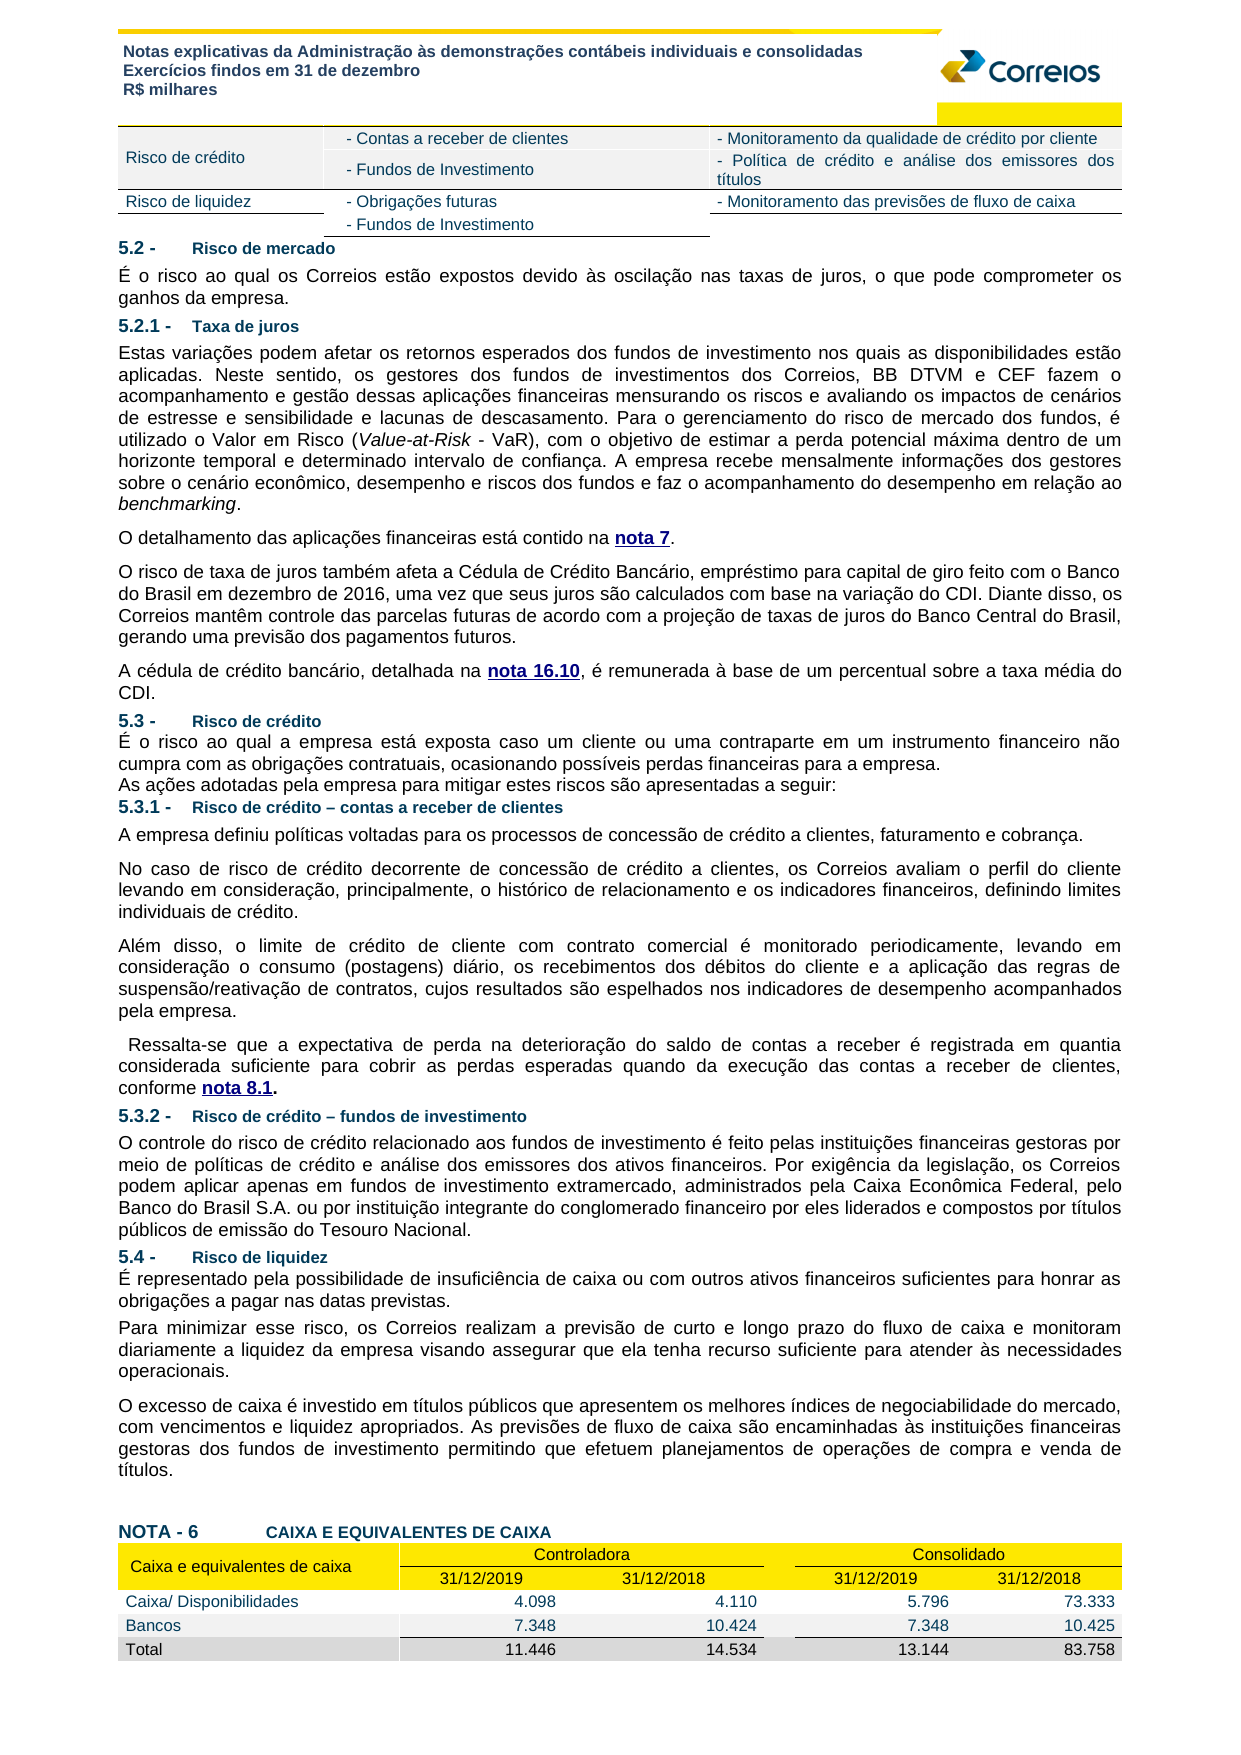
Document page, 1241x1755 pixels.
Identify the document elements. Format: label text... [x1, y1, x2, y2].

table_cell [764, 1614, 795, 1637]
table_cell Bancos [118, 1614, 399, 1637]
table_cell - Política de crédito e análise dos emissores dos títulos [710, 150, 1122, 189]
table_cell 10.424 [563, 1614, 764, 1637]
table_cell - Contas a receber de clientes [339, 127, 694, 149]
table_cell 13.144 [795, 1638, 956, 1661]
table_cell - Monitoramento da qualidade de crédito por cliente [710, 127, 1122, 149]
table_cell 7.348 [400, 1614, 563, 1637]
table_cell [694, 213, 709, 236]
table_cell [694, 190, 709, 212]
table_cell [694, 127, 709, 149]
table_cell 31/12/2019 [400, 1567, 563, 1590]
table_cell Total [118, 1637, 399, 1661]
table_cell 31/12/2019 [795, 1567, 956, 1590]
table_cell 31/12/2018 [563, 1567, 764, 1590]
text O risco de taxa de juros também afeta a Cédula de Crédito Bancário, empréstimo para capital de giro feito com o Banco do Brasil em dezembro de 2016, uma vez que seus juros são calculados com base na variação do CDI. Diante disso, os Correios mantêm controle das parcelas futuras de acordo com a projeção de taxas de juros do Banco Central do Brasil, gerando uma previsão dos pagamentos futuros. [118, 561, 1122, 647]
table_cell 5.796 [795, 1590, 956, 1613]
text O detalhamento das aplicações financeiras está contido na nota 7. [118, 527, 1122, 549]
table_header Consolidado [795, 1543, 1122, 1566]
table_cell 11.446 [400, 1638, 563, 1661]
subtitle Risco de mercado [118, 237, 1122, 259]
table_cell Caixa/ Disponibilidades [118, 1590, 399, 1613]
table_cell - Fundos de Investimento [339, 213, 694, 236]
table_cell 83.758 [956, 1638, 1122, 1661]
subtitle Taxa de juros [118, 314, 1122, 336]
table_cell [764, 1637, 795, 1661]
table_header Gestão [710, 103, 1122, 126]
text Para minimizar esse risco, os Correios realizam a previsão de curto e longo prazo do fluxo de caixa e monitoram diariamente a liquidez da empresa visando assegurar que ela tenha recurso suficiente para atender às necessidades operacionais. [118, 1317, 1122, 1382]
table_cell [694, 150, 709, 189]
subtitle Risco de crédito [118, 709, 1122, 731]
table_header Caixa e equivalentes de caixa [118, 1543, 399, 1590]
table_cell [324, 150, 339, 189]
text O excesso de caixa é investido em títulos públicos que apresentem os melhores índices de negociabilidade do mercado, com vencimentos e liquidez apropriados. As previsões de fluxo de caixa são encaminhadas às instituições financeiras gestoras dos fundos de investimento permitindo que efetuem planejamentos de operações de compra e venda de títulos. [118, 1394, 1122, 1481]
text As ações adotadas pela empresa para mitigar estes riscos são apresentadas a seguir: [118, 774, 1122, 796]
table_cell 31/12/2018 [956, 1567, 1122, 1590]
subtitle Risco de liquidez [118, 1246, 1122, 1268]
table_cell 14.534 [563, 1638, 764, 1661]
table_header Controladora [400, 1543, 764, 1566]
subtitle CAIXA E EQUIVALENTES DE CAIXA [118, 1521, 1122, 1542]
text No caso de risco de crédito decorrente de concessão de crédito a clientes, os Correios avaliam o perfil do cliente levando em consideração, principalmente, o histórico de relacionamento e os indicadores financeiros, definindo limites individuais de crédito. [118, 857, 1122, 922]
table_header [764, 1543, 795, 1566]
table_cell 4.098 [400, 1590, 563, 1613]
table_cell - Fundos de Investimento [339, 150, 694, 189]
text Ressalta-se que a expectativa de perda na deterioração do saldo de contas a receber é registrada em quantia considerada suficiente para cobrir as perdas esperadas quando da execução das contas a receber de clientes, conforme nota 8.1. [118, 1033, 1122, 1098]
table_cell [764, 1566, 795, 1590]
table_cell - Obrigações futuras [339, 190, 694, 212]
table_cell - Monitoramento das previsões de fluxo de caixa [710, 190, 1122, 212]
text A empresa definiu políticas voltadas para os processos de concessão de crédito a clientes, faturamento e cobrança. [118, 823, 1122, 845]
text É representado pela possibilidade de insuficiência de caixa ou com outros ativos financeiros suficientes para honrar as obrigações a pagar nas datas previstas. [118, 1268, 1122, 1311]
subtitle Risco de crédito – fundos de investimento [118, 1104, 1122, 1126]
table_cell 4.110 [563, 1590, 764, 1613]
table_cell [324, 190, 339, 212]
table_cell 7.348 [795, 1614, 956, 1637]
subtitle Risco de crédito – contas a receber de clientes [118, 796, 1122, 817]
table_cell [324, 213, 339, 236]
table_cell 73.333 [956, 1590, 1122, 1613]
table_cell [764, 1590, 795, 1613]
table_cell [324, 127, 339, 149]
text Estas variações podem afetar os retornos esperados dos fundos de investimento nos quais as disponibilidades estão aplicadas. Neste sentido, os gestores dos fundos de investimentos dos Correios, BB DTVM e CEF fazem o acompanhamento e gestão dessas aplicações financeiras mensurando os riscos e avaliando os impactos de cenários de estresse e sensibilidade e lacunas de descasamento. Para o gerenciamento do risco de mercado dos fundos, é utilizado o Valor em Risco (Value-at-Risk - VaR), com o objetivo de estimar a perda potencial máxima dentro de um horizonte temporal e determinado intervalo de confiança. A empresa recebe mensalmente informações dos gestores sobre o cenário econômico, desempenho e riscos dos fundos e faz o acompanhamento do desempenho em relação ao benchmarking. [118, 342, 1122, 515]
table_cell Risco de crédito [118, 127, 323, 189]
text A cédula de crédito bancário, detalhada na nota 16.10, é remunerada à base de um percentual sobre a taxa média do CDI. [118, 660, 1122, 703]
text Além disso, o limite de crédito de cliente com contrato comercial é monitorado periodicamente, levando em consideração o consumo (postagens) diário, os recebimentos dos débitos do cliente e a aplicação das regras de suspensão/reativação de contratos, cujos resultados são espelhados nos indicadores de desempenho acompanhados pela empresa. [118, 935, 1122, 1021]
text O controle do risco de crédito relacionado aos fundos de investimento é feito pelas instituições financeiras gestoras por meio de políticas de crédito e análise dos emissores dos ativos financeiros. Por exigência da legislação, os Correios podem aplicar apenas em fundos de investimento extramercado, administrados pela Caixa Econômica Federal, pelo Banco do Brasil S.A. ou por instituição integrante do conglomerado financeiro por eles liderados e compostos por títulos públicos de emissão do Tesouro Nacional. [118, 1132, 1122, 1240]
text É o risco ao qual os Correios estão expostos devido às oscilação nas taxas de juros, o que pode comprometer os ganhos da empresa. [118, 265, 1122, 308]
table_cell Risco de liquidez [118, 190, 323, 212]
text É o risco ao qual a empresa está exposta caso um cliente ou uma contraparte em um instrumento financeiro não cumpra com as obrigações contratuais, ocasionando possíveis perdas financeiras para a empresa. [118, 731, 1122, 774]
table_cell 10.425 [956, 1614, 1122, 1637]
